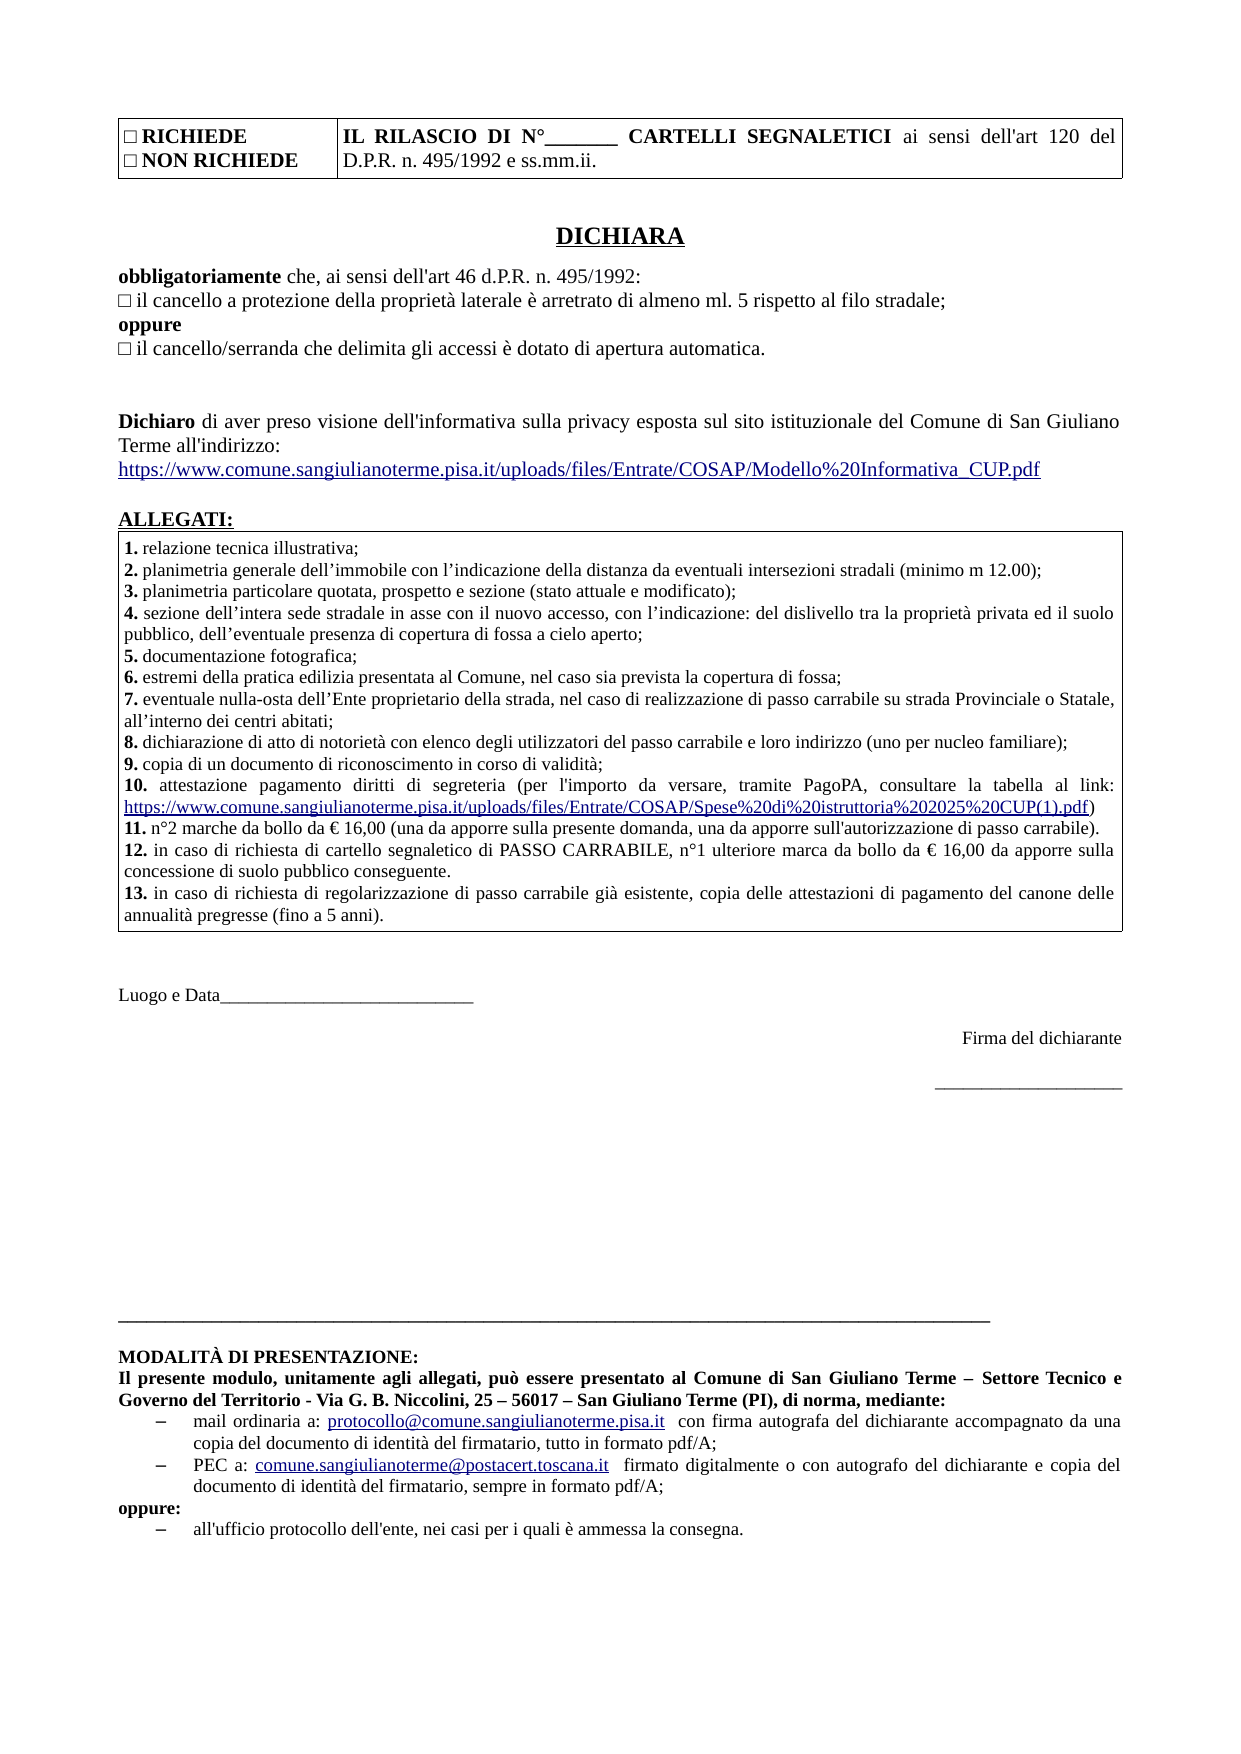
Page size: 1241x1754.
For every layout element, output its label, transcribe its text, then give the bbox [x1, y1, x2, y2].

text ALLEGATI: [118, 507, 1122, 531]
text Luogo e Data___________________________ [118, 984, 1122, 1005]
text DICHIARA [118, 221, 1122, 250]
text Firma del dichiarante [118, 1027, 1122, 1048]
text https://www.comune.sangiulianoterme.pisa.it/uploads/files/Entrate/COSAP/Modello%20Informativa_CUP.pdf [118, 457, 1122, 481]
text oppure: [118, 1497, 1122, 1518]
text oppure [118, 312, 1122, 336]
list PEC a: comune.sangiulianoterme@postacert.toscana.it firmato digitalmente o con autografo del dichiarante e copia del documento di identità del firmatario, sempre in formato pdf/A; [156, 1453, 1122, 1497]
text obbligatoriamente che, ai sensi dell'art 46 d.P.R. n. 495/1992: [118, 264, 1122, 288]
table_header IL RILASCIO DI N°_______ CARTELLI SEGNALETICI ai sensi dell'art 120 del D.P.R. n. 495/1992 e ss.mm.ii. [338, 119, 1122, 178]
text □ il cancello/serranda che delimita gli accessi è dotato di apertura automatica. [118, 336, 1122, 360]
table_header □ RICHIEDE □ NON RICHIEDE [119, 119, 337, 178]
text □ il cancello a protezione della proprietà laterale è arretrato di almeno ml. 5 rispetto al filo stradale; [118, 288, 1122, 312]
text MODALITÀ DI PRESENTAZIONE: [118, 1346, 1122, 1367]
text _____________________________________________________________________________________________ [118, 1303, 1122, 1324]
text Il presente modulo, unitamente agli allegati, può essere presentato al Comune di San Giuliano Terme – Settore Tecnico e Governo del Territorio - Via G. B. Niccolini, 25 – 56017 – San Giuliano Terme (PI), di norma, mediante: [118, 1367, 1122, 1410]
list mail ordinaria a: protocollo@comune.sangiulianoterme.pisa.it con firma autografa del dichiarante accompagnato da una copia del documento di identità del firmatario, tutto in formato pdf/A; [156, 1410, 1122, 1453]
text ____________________ [118, 1070, 1122, 1091]
table_header 1. relazione tecnica illustrativa; 2. planimetria generale dell’immobile con l’indicazione della distanza da eventuali intersezioni stradali (minimo m 12.00); 3. planimetria particolare quotata, prospetto e sezione (stato attuale e modificato); 4. sezione dell’intera sede stradale in asse con il nuovo accesso, con l’indicazione: del dislivello tra la proprietà privata ed il suolo pubblico, dell’eventuale presenza di copertura di fossa a cielo aperto; 5. documentazione fotografica; 6. estremi della pratica edilizia presentata al Comune, nel caso sia prevista la copertura di fossa; 7. eventuale nulla-osta dell’Ente proprietario della strada, nel caso di realizzazione di passo carrabile su strada Provinciale o Statale, all’interno dei centri abitati; 8. dichiarazione di atto di notorietà con elenco degli utilizzatori del passo carrabile e loro indirizzo (uno per nucleo familiare); 9. copia di un documento di riconoscimento in corso di validità; 10. attestazione pagamento diritti di segreteria (per l'importo da versare, tramite PagoPA, consultare la tabella al link: https://www.comune.sangiulianoterme.pisa.it/uploads/files/Entrate/COSAP/Spese%20di%20istruttoria%202025%20CUP(1).pdf) 11. n°2 marche da bollo da € 16,00 (una da apporre sulla presente domanda, una da apporre sull'autorizzazione di passo carrabile). 12. in caso di richiesta di cartello segnaletico di PASSO CARRABILE, n°1 ulteriore marca da bollo da € 16,00 da apporre sulla concessione di suolo pubblico conseguente. 13. in caso di richiesta di regolarizzazione di passo carrabile già esistente, copia delle attestazioni di pagamento del canone delle annualità pregresse (fino a 5 anni). [119, 532, 1122, 931]
text Dichiaro di aver preso visione dell'informativa sulla privacy esposta sul sito istituzionale del Comune di San Giuliano Terme all'indirizzo: [118, 408, 1122, 457]
list all'ufficio protocollo dell'ente, nei casi per i quali è ammessa la consegna. [156, 1518, 1122, 1540]
